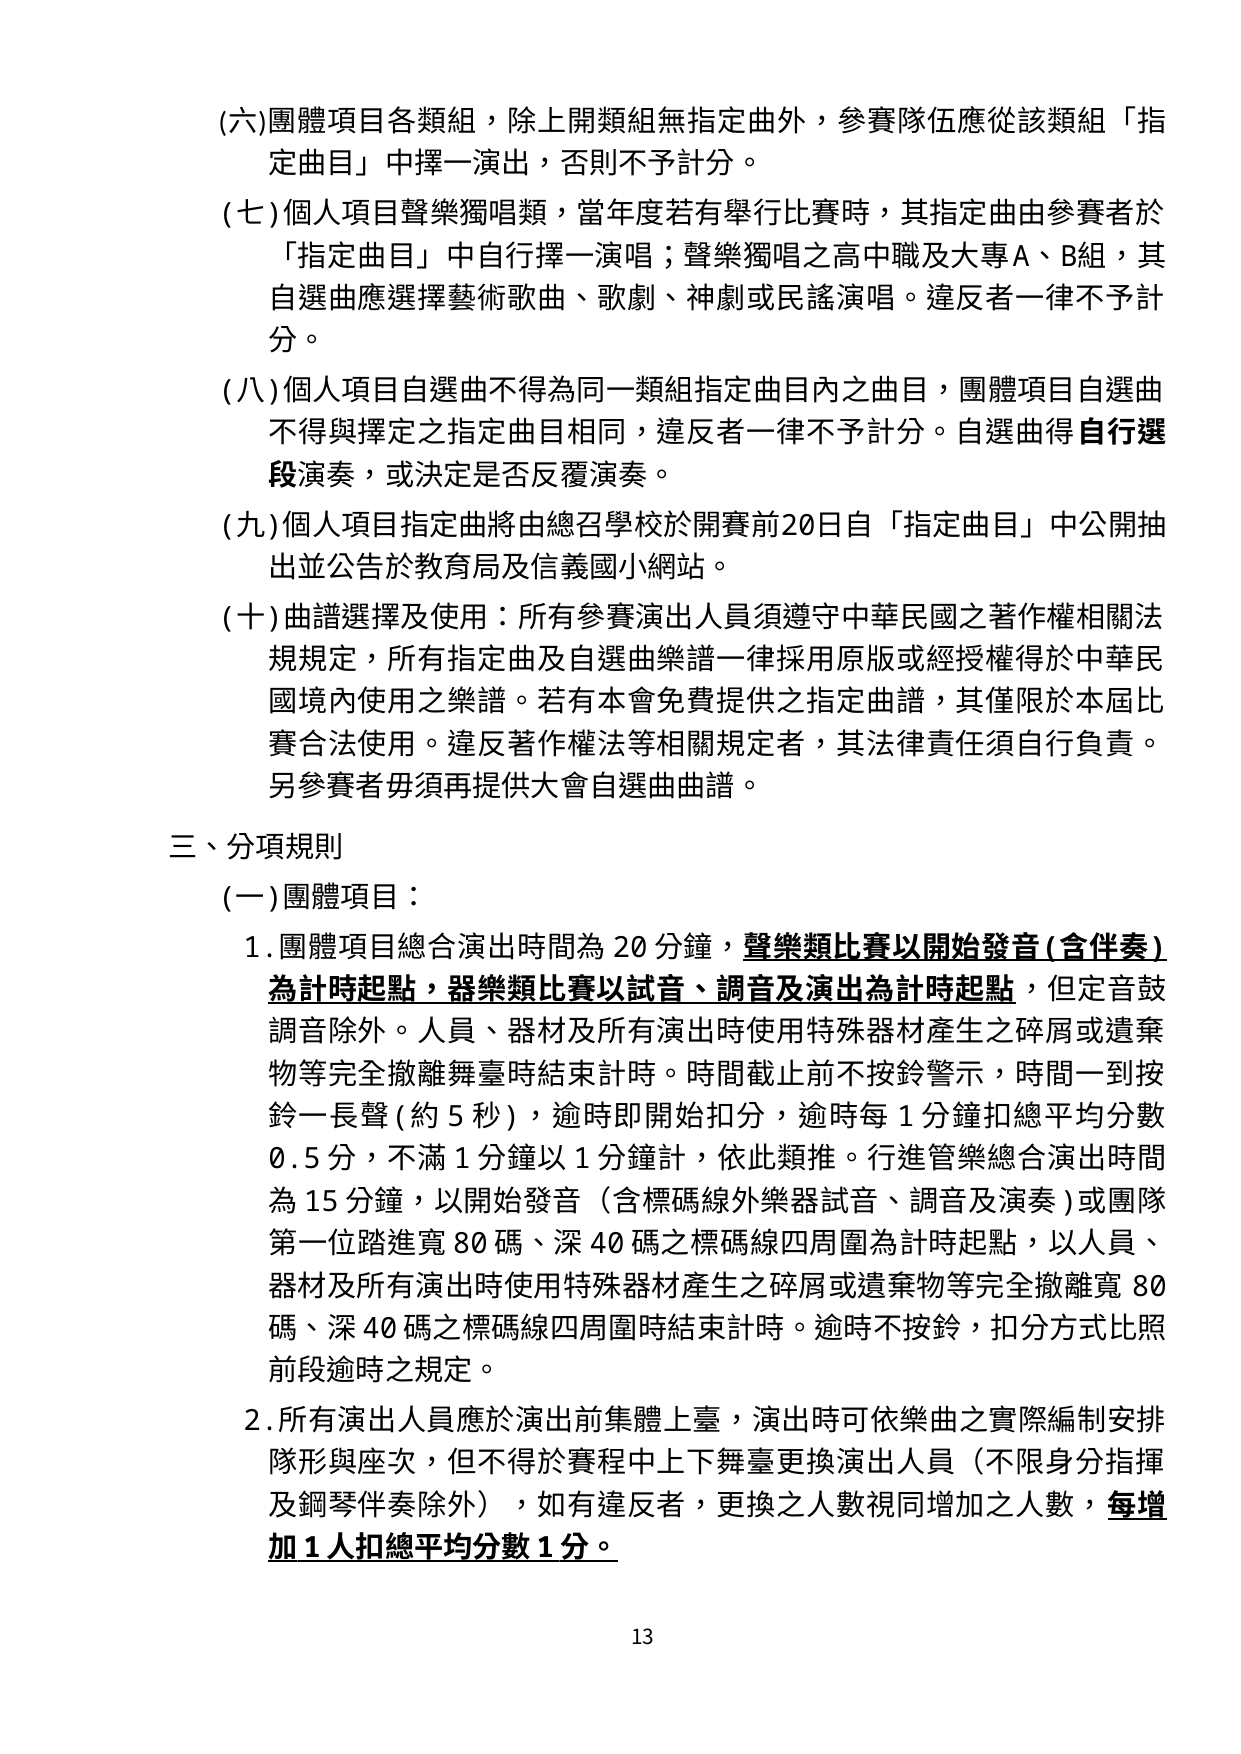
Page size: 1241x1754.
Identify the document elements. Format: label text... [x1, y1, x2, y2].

text (六)團體項目各類組，除上開類組無指定曲外，參賽隊伍應從該類組「指定曲目」中擇一演出，否則不予計分。 [218, 98, 1167, 182]
text 三、分項規則 [168, 823, 1167, 866]
text (十)曲譜選擇及使用：所有參賽演出人員須遵守中華民國之著作權相關法規規定，所有指定曲及自選曲樂譜一律採用原版或經授權得於中華民國境內使用之樂譜。若有本會免費提供之指定曲譜，其僅限於本屆比賽合法使用。違反著作權法等相關規定者，其法律責任須自行負責。另參賽者毋須再提供大會自選曲曲譜。 [218, 593, 1167, 805]
text 2.所有演出人員應於演出前集體上臺，演出時可依樂曲之實際編制安排隊形與座次，但不得於賽程中上下舞臺更換演出人員（不限身分指揮及鋼琴伴奏除外），如有違反者，更換之人數視同增加之人數，每增加1人扣總平均分數1分。 [243, 1397, 1167, 1566]
text (七)個人項目聲樂獨唱類，當年度若有舉行比賽時，其指定曲由參賽者於「指定曲目」中自行擇一演唱；聲樂獨唱之高中職及大專A、B組，其自選曲應選擇藝術歌曲、歌劇、神劇或民謠演唱。違反者一律不予計分。 [218, 190, 1167, 359]
text (八)個人項目自選曲不得為同一類組指定曲目內之曲目，團體項目自選曲不得與擇定之指定曲目相同，違反者一律不予計分。自選曲得自行選段演奏，或決定是否反覆演奏。 [218, 367, 1167, 493]
text (九)個人項目指定曲將由總召學校於開賽前20日自「指定曲目」中公開抽出並公告於教育局及信義國小網站。 [218, 501, 1167, 586]
text (一)團體項目： [218, 873, 1167, 916]
text 1.團體項目總合演出時間為20分鐘，聲樂類比賽以開始發音(含伴奏)為計時起點，器樂類比賽以試音、調音及演出為計時起點，但定音鼓調音除外。人員、器材及所有演出時使用特殊器材產生之碎屑或遺棄物等完全撤離舞臺時結束計時。時間截止前不按鈴警示，時間一到按鈴一長聲(約5秒)，逾時即開始扣分，逾時每1分鐘扣總平均分數0.5分，不滿1分鐘以1分鐘計，依此類推。行進管樂總合演出時間為15分鐘，以開始發音（含標碼線外樂器試音、調音及演奏)或團隊第一位踏進寬80碼、深40碼之標碼線四周圍為計時起點，以人員、器材及所有演出時使用特殊器材產生之碎屑或遺棄物等完全撤離寬80碼、深40碼之標碼線四周圍時結束計時。逾時不按鈴，扣分方式比照前段逾時之規定。 [243, 923, 1167, 1389]
